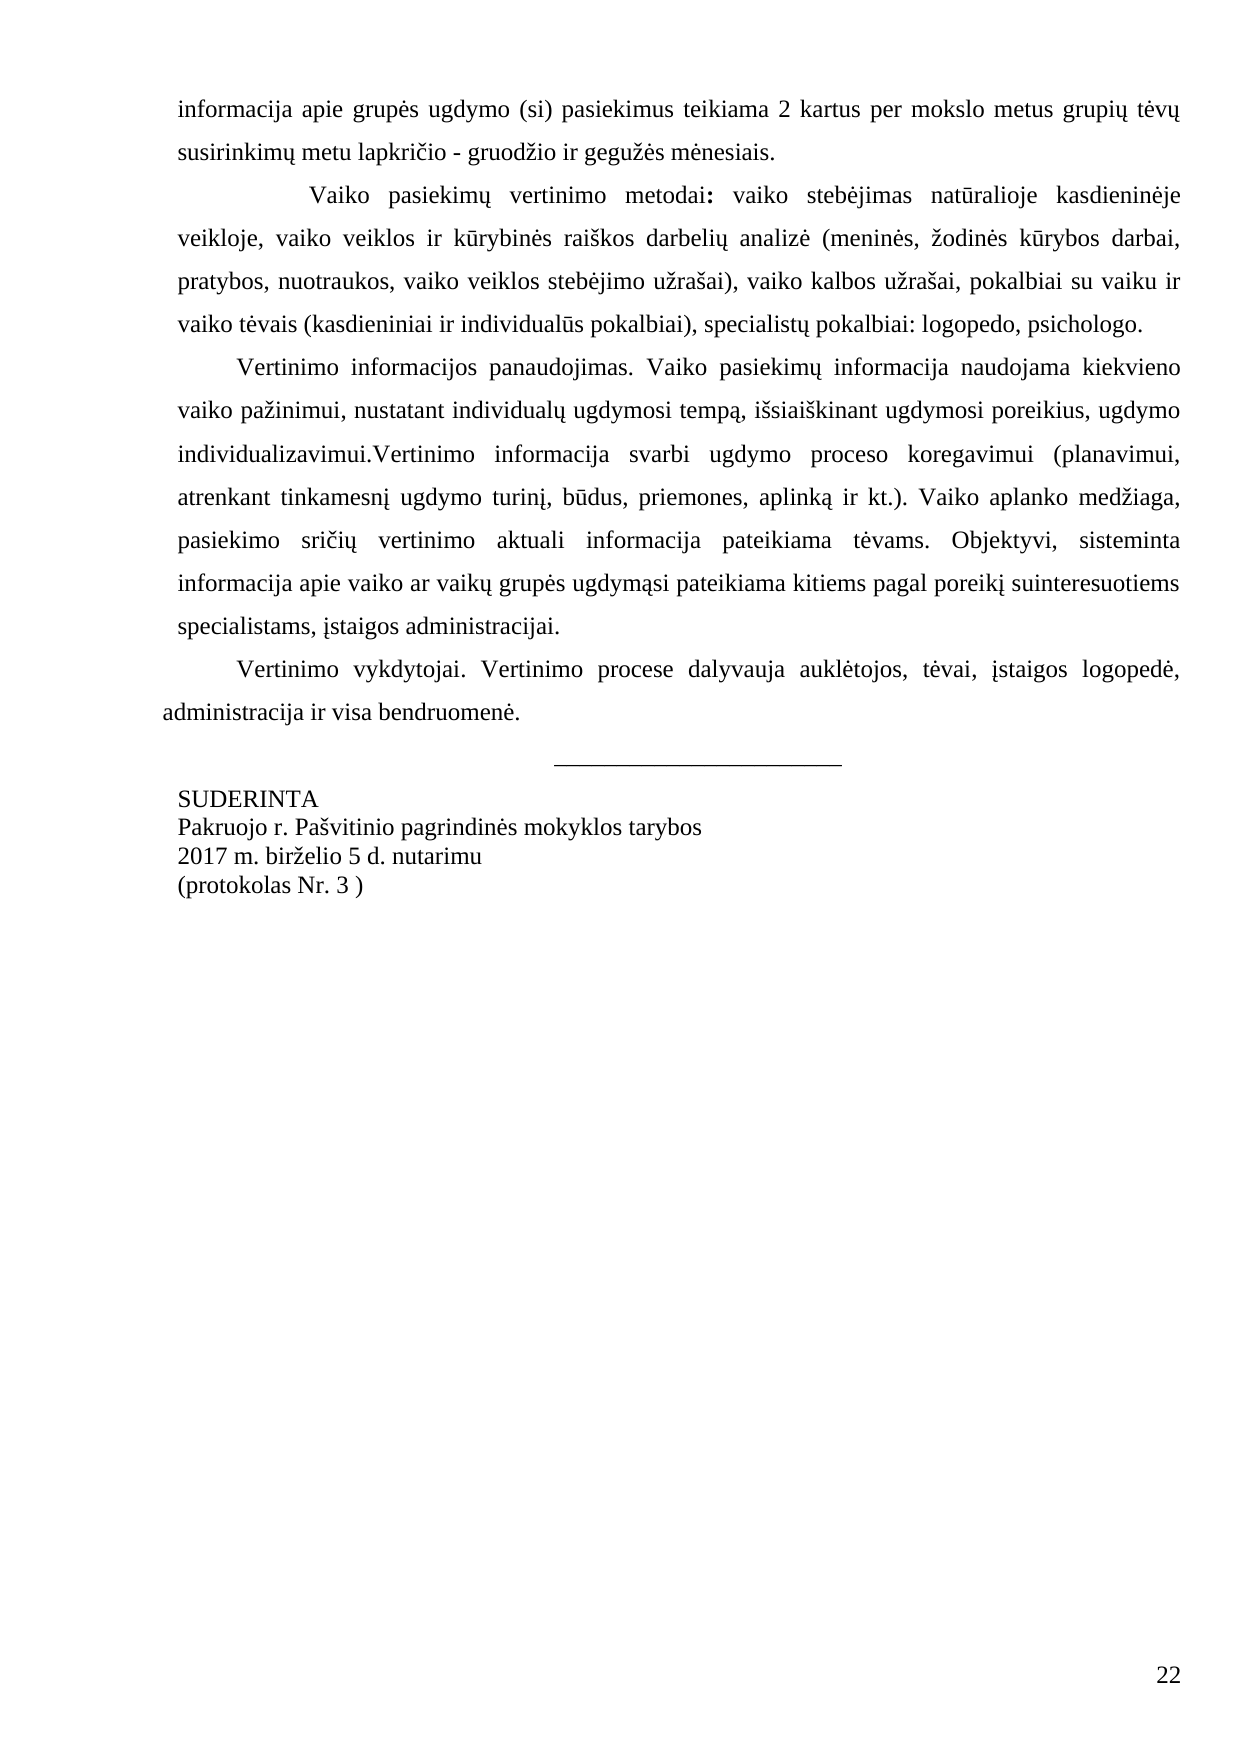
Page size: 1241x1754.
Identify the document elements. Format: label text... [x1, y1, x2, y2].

text Pakruojo r. Pašvitinio pagrindinės mokyklos tarybos [177, 812, 1181, 841]
text informacija apie grupės ugdymo (si) pasiekimus teikiama 2 kartus per mokslo metus grupių tėvų susirinkimų metu lapkričio - gruodžio ir gegužės mėnesiais. [177, 94, 1181, 166]
text SUDERINTA [177, 784, 1181, 812]
text Vertinimo vykdytojai. Vertinimo procese dalyvauja auklėtojos, tėvai, įstaigos logopedė, administracija ir visa bendruomenė. [162, 654, 1181, 726]
text 2017 m. birželio 5 d. nutarimu [177, 841, 1181, 870]
text Vertinimo informacijos panaudojimas. Vaiko pasiekimų informacija naudojama kiekvieno vaiko pažinimui, nustatant individualų ugdymosi tempą, išsiaiškinant ugdymosi poreikius, ugdymo individualizavimui.Vertinimo informacija svarbi ugdymo proceso koregavimui (planavimui, atrenkant tinkamesnį ugdymo turinį, būdus, priemones, aplinką ir kt.). Vaiko aplanko medžiaga, pasiekimo sričių vertinimo aktuali informacija pateikiama tėvams. Objektyvi, sisteminta informacija apie vaiko ar vaikų grupės ugdymąsi pateikiama kitiems pagal poreikį suinteresuotiems specialistams, įstaigos administracijai. [177, 352, 1181, 640]
text _______________________ [215, 741, 1181, 769]
text (protokolas Nr. 3 ) [177, 870, 1181, 899]
text Vaiko pasiekimų vertinimo metodai: vaiko stebėjimas natūralioje kasdieninėje veikloje, vaiko veiklos ir kūrybinės raiškos darbelių analizė (meninės, žodinės kūrybos darbai, pratybos, nuotraukos, vaiko veiklos stebėjimo užrašai), vaiko kalbos užrašai, pokalbiai su vaiku ir vaiko tėvais (kasdieniniai ir individualūs pokalbiai), specialistų pokalbiai: logopedo, psichologo. [177, 180, 1181, 338]
